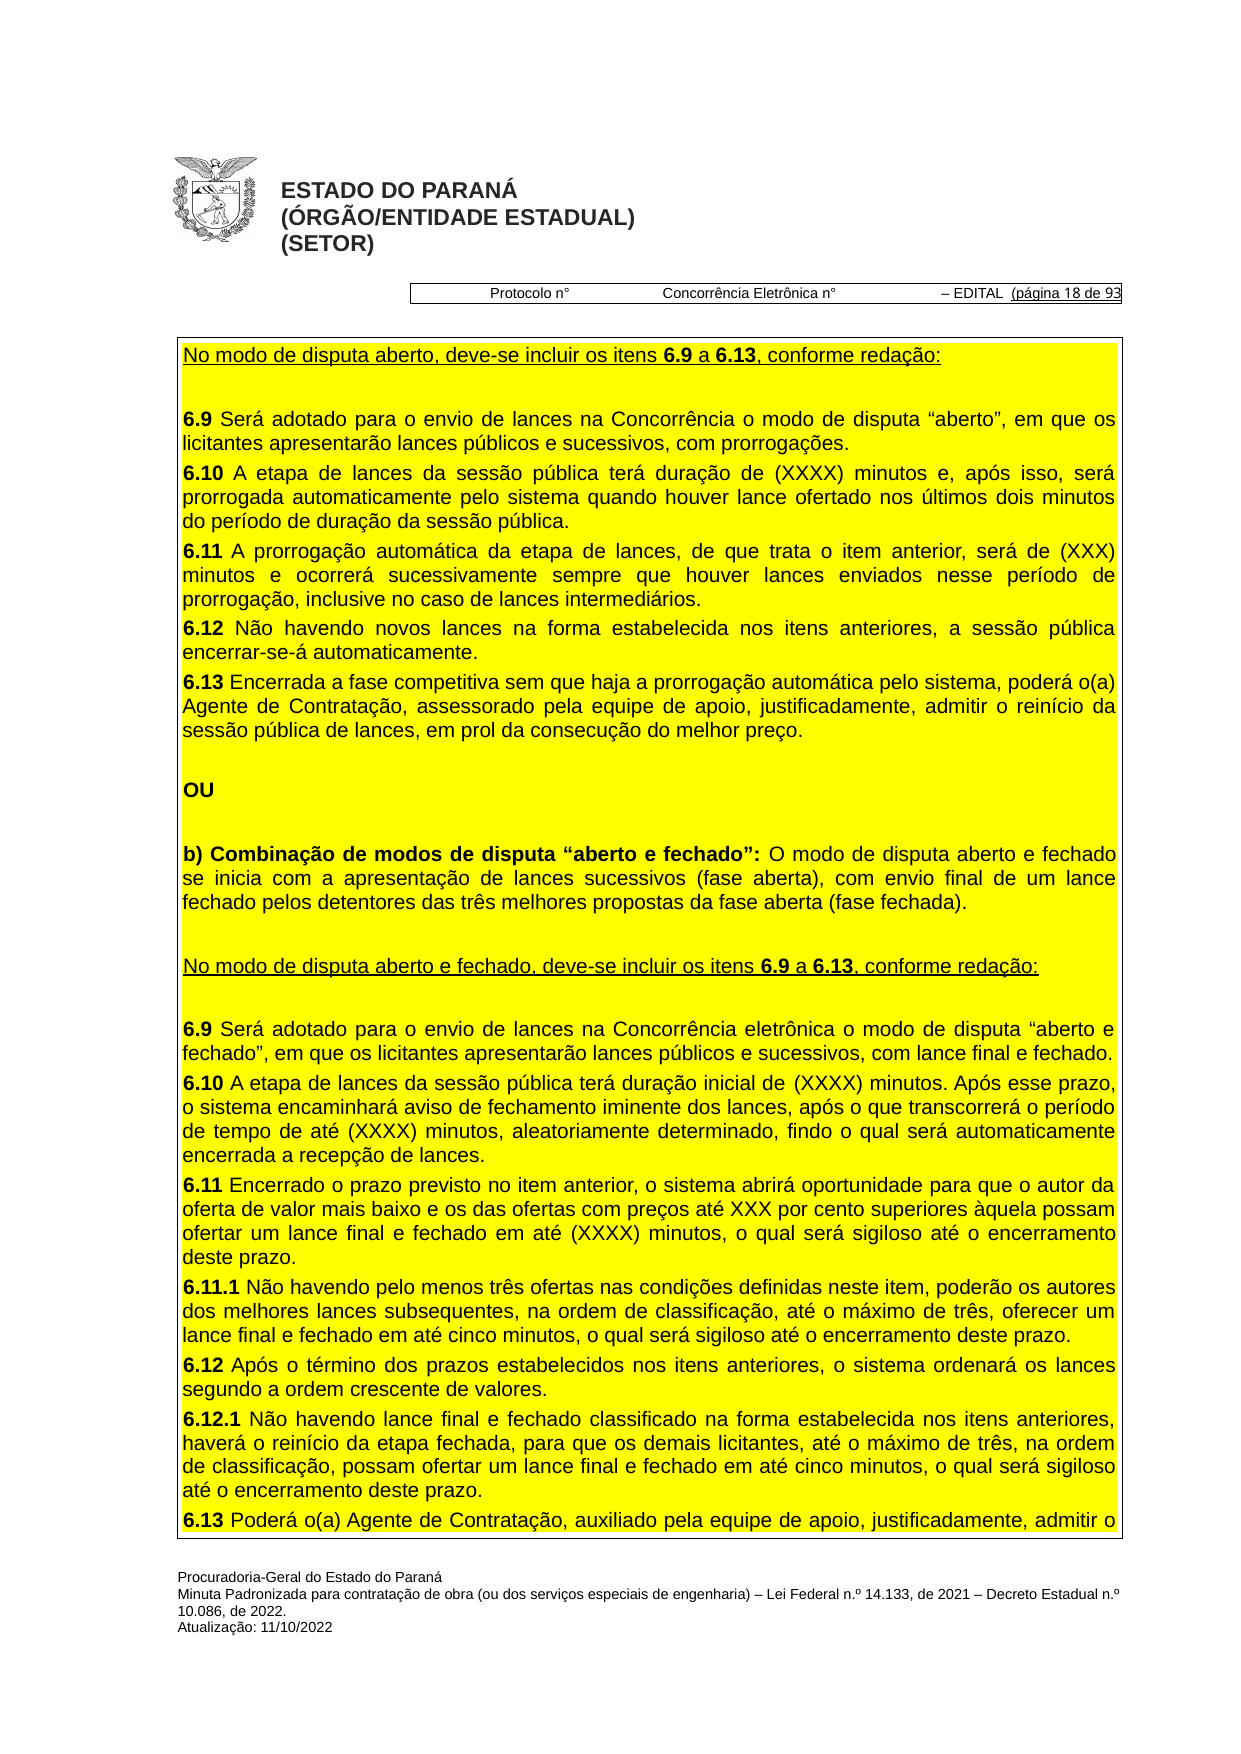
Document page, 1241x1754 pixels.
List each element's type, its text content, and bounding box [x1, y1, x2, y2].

table_header No modo de disputa aberto, deve-se incluir os itens 6.9 a 6.13, conforme redação: 6.9 Será adotado para o envio de lances na Concorrência o modo de disputa “aberto”, em que os licitantes apresentarão lances públicos e sucessivos, com prorrogações. 6.10 A etapa de lances da sessão pública terá duração de (XXXX) minutos e, após isso, será prorrogada automaticamente pelo sistema quando houver lance ofertado nos últimos dois minutos do período de duração da sessão pública. 6.11 A prorrogação automática da etapa de lances, de que trata o item anterior, será de (XXX) minutos e ocorrerá sucessivamente sempre que houver lances enviados nesse período de prorrogação, inclusive no caso de lances intermediários. 6.12 Não havendo novos lances na forma estabelecida nos itens anteriores, a sessão pública encerrar-se-á automaticamente. 6.13 Encerrada a fase competitiva sem que haja a prorrogação automática pelo sistema, poderá o(a) Agente de Contratação, assessorado pela equipe de apoio, justificadamente, admitir o reinício da sessão pública de lances, em prol da consecução do melhor preço. OU b) Combinação de modos de disputa “aberto e fechado”: O modo de disputa aberto e fechado se inicia com a apresentação de lances sucessivos (fase aberta), com envio final de um lance fechado pelos detentores das três melhores propostas da fase aberta (fase fechada). No modo de disputa aberto e fechado, deve-se incluir os itens 6.9 a 6.13, conforme redação: 6.9 Será adotado para o envio de lances na Concorrência eletrônica o modo de disputa “aberto e fechado”, em que os licitantes apresentarão lances públicos e sucessivos, com lance final e fechado. 6.10 A etapa de lances da sessão pública terá duração inicial de (XXXX) minutos. Após esse prazo, o sistema encaminhará aviso de fechamento iminente dos lances, após o que transcorrerá o período de tempo de até (XXXX) minutos, aleatoriamente determinado, findo o qual será automaticamente encerrada a recepção de lances. 6.11 Encerrado o prazo previsto no item anterior, o sistema abrirá oportunidade para que o autor da oferta de valor mais baixo e os das ofertas com preços até XXX por cento superiores àquela possam ofertar um lance final e fechado em até (XXXX) minutos, o qual será sigiloso até o encerramento deste prazo. 6.11.1 Não havendo pelo menos três ofertas nas condições definidas neste item, poderão os autores dos melhores lances subsequentes, na ordem de classificação, até o máximo de três, oferecer um lance final e fechado em até cinco minutos, o qual será sigiloso até o encerramento deste prazo. 6.12 Após o término dos prazos estabelecidos nos itens anteriores, o sistema ordenará os lances segundo a ordem crescente de valores. 6.12.1 Não havendo lance final e fechado classificado na forma estabelecida nos itens anteriores, haverá o reinício da etapa fechada, para que os demais licitantes, até o máximo de três, na ordem de classificação, possam ofertar um lance final e fechado em até cinco minutos, o qual será sigiloso até o encerramento deste prazo. 6.13 Poderá o(a) Agente de Contratação, auxiliado pela equipe de apoio, justificadamente, admitir o [178, 338, 1122, 1538]
picture [172, 156, 259, 243]
